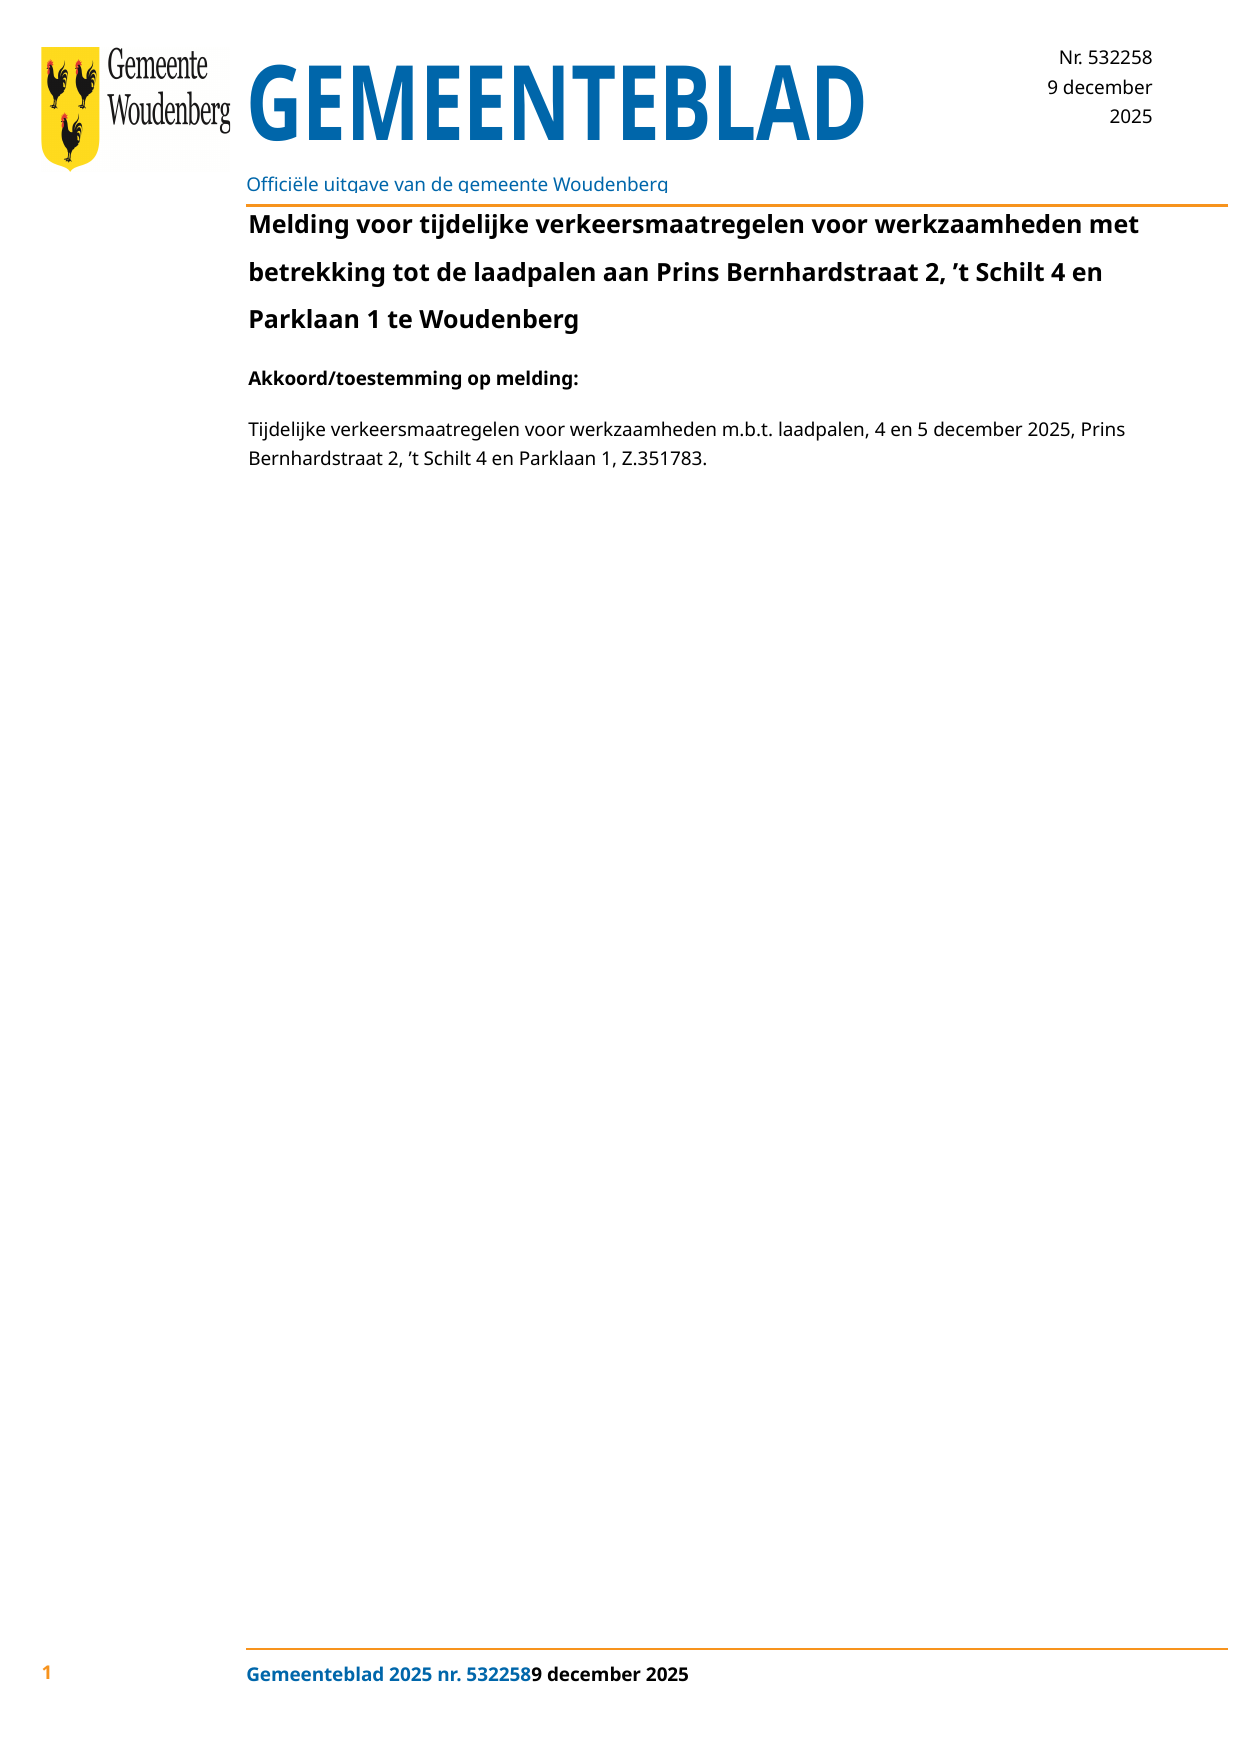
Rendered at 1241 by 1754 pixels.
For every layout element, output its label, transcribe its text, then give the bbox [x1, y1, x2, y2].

picture [41, 47, 231, 172]
text Melding voor tijdelijke verkeersmaatregelen voor werkzaamheden met betrekking tot de laadpalen aan Prins Bernhardstraat 2, ’t Schilt 4 en Parklaan 1 te Woudenberg [248, 207, 1152, 336]
text Akkoord/toestemming op melding: [248, 366, 1152, 391]
text Tijdelijke verkeersmaatregelen voor werkzaamheden m.b.t. laadpalen, 4 en 5 december 2025, Prins Bernhardstraat 2, ’t Schilt 4 en Parklaan 1, Z.351783. [248, 416, 1152, 471]
